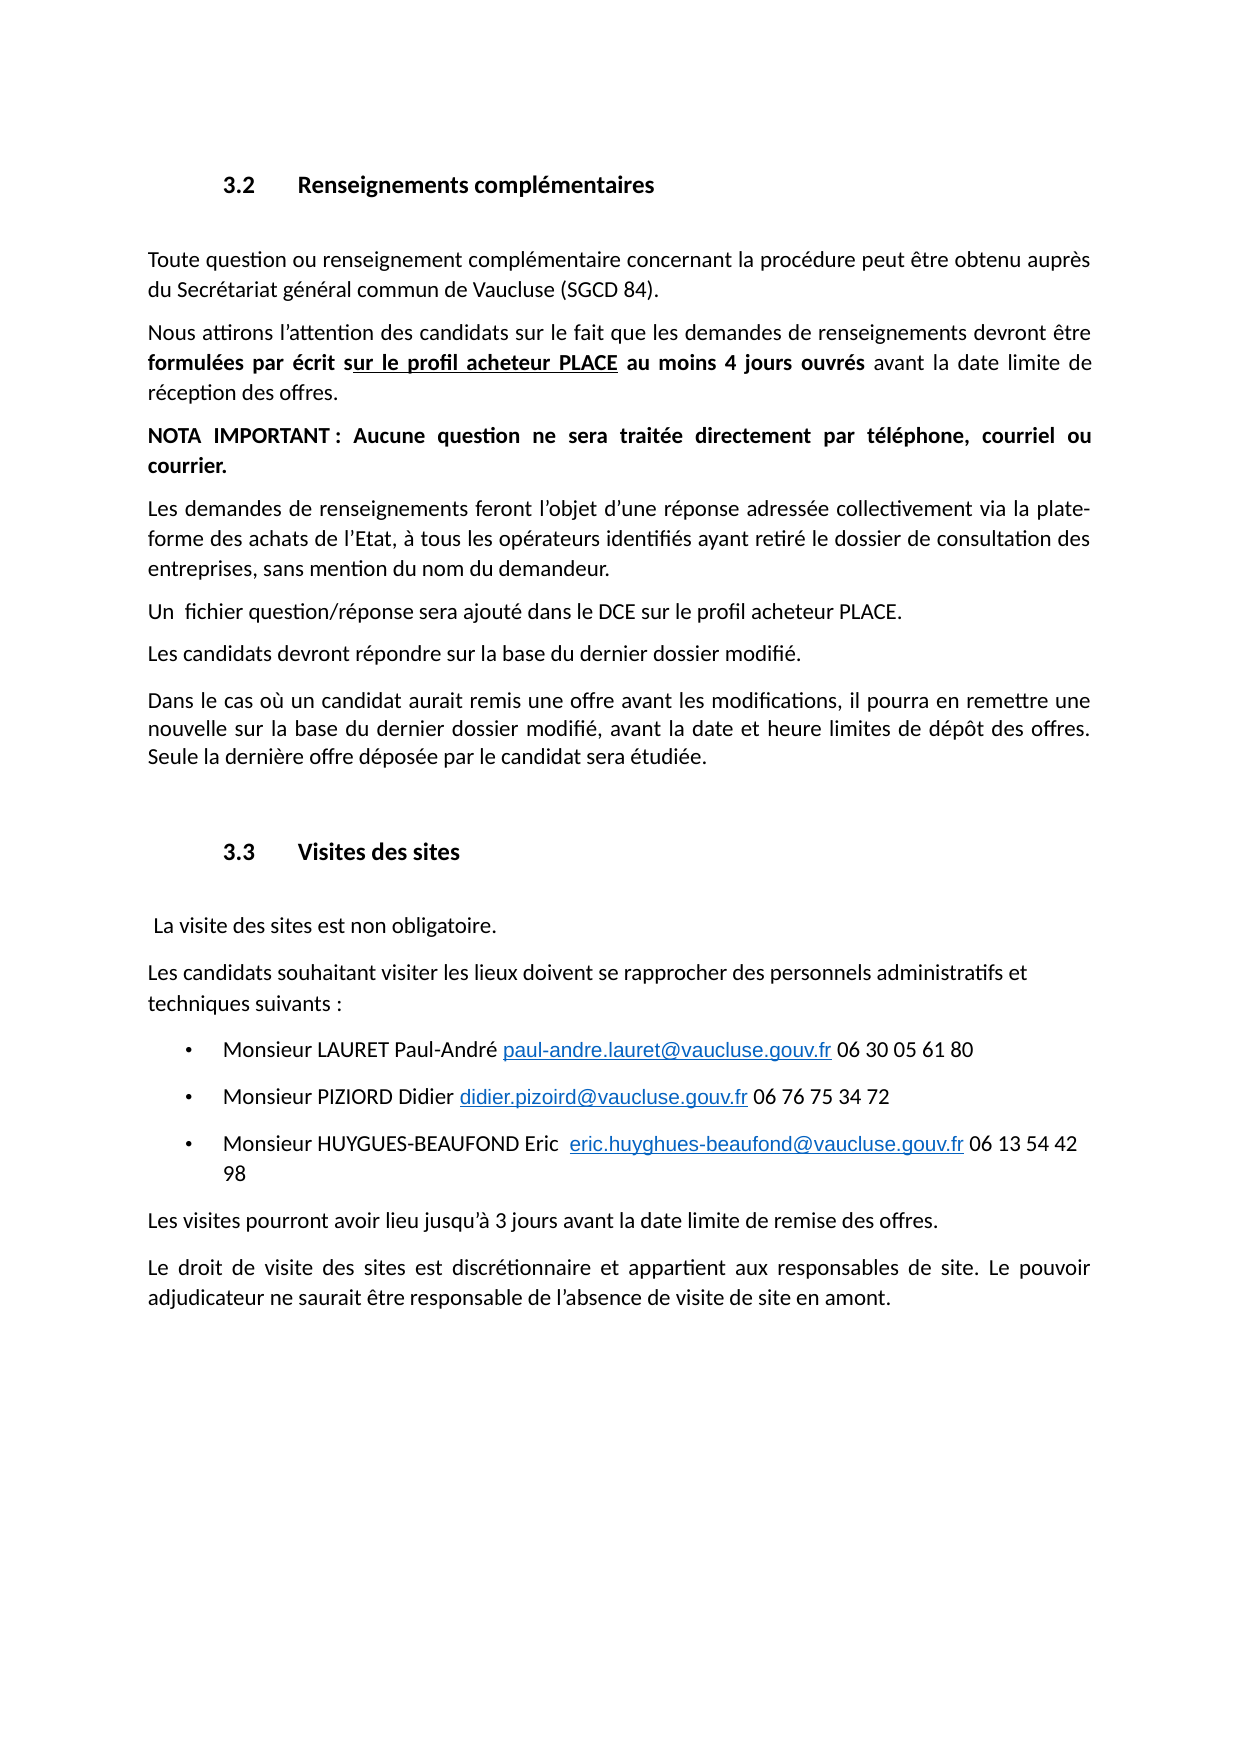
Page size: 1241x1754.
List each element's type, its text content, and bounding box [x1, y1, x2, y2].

list Monsieur LAURET Paul-André paul-andre.lauret@vaucluse.gouv.fr 06 30 05 61 80 [185, 1036, 1092, 1063]
text Dans le cas où un candidat aurait remis une offre avant les modifications, il pourra en remettre une nouvelle sur la base du dernier dossier modifié, avant la date et heure limites de dépôt des offres. Seule la dernière offre déposée par le candidat sera étudiée. [148, 686, 1092, 770]
text Nous attirons l’attention des candidats sur le fait que les demandes de renseignements devront être formulées par écrit sur le profil acheteur PLACE au moins 4 jours ouvrés avant la date limite de réception des offres. [148, 318, 1092, 406]
text Toute question ou renseignement complémentaire concernant la procédure peut être obtenu auprès du Secrétariat général commun de Vaucluse (SGCD 84). [148, 245, 1092, 303]
text Les candidats souhaitant visiter les lieux doivent se rapprocher des personnels administratifs et techniques suivants : [148, 958, 1092, 1017]
subtitle 3.3 Visites des sites [148, 836, 1092, 866]
text Un fichier question/réponse sera ajouté dans le DCE sur le profil acheteur PLACE. [148, 597, 1092, 625]
text Les visites pourront avoir lieu jusqu’à 3 jours avant la date limite de remise des offres. [148, 1206, 1092, 1234]
text Les candidats devront répondre sur la base du dernier dossier modifié. [148, 639, 1092, 667]
list Monsieur HUYGUES-BEAUFOND Eric eric.huyghues-beaufond@vaucluse.gouv.fr 06 13 54 42 98 [185, 1129, 1092, 1187]
subtitle 3.2 Renseignements complémentaires [148, 169, 1092, 200]
text NOTA IMPORTANT : Aucune question ne sera traitée directement par téléphone, courriel ou courrier. [148, 421, 1092, 479]
list Monsieur PIZIORD Didier didier.pizoird@vaucluse.gouv.fr 06 76 75 34 72 [185, 1082, 1092, 1110]
text Les demandes de renseignements feront l’objet d’une réponse adressée collectivement via la plate-forme des achats de l’Etat, à tous les opérateurs identifiés ayant retiré le dossier de consultation des entreprises, sans mention du nom du demandeur. [148, 494, 1092, 582]
text Le droit de visite des sites est discrétionnaire et appartient aux responsables de site. Le pouvoir adjudicateur ne saurait être responsable de l’absence de visite de site en amont. [148, 1253, 1092, 1311]
text La visite des sites est non obligatoire. [148, 911, 1092, 939]
